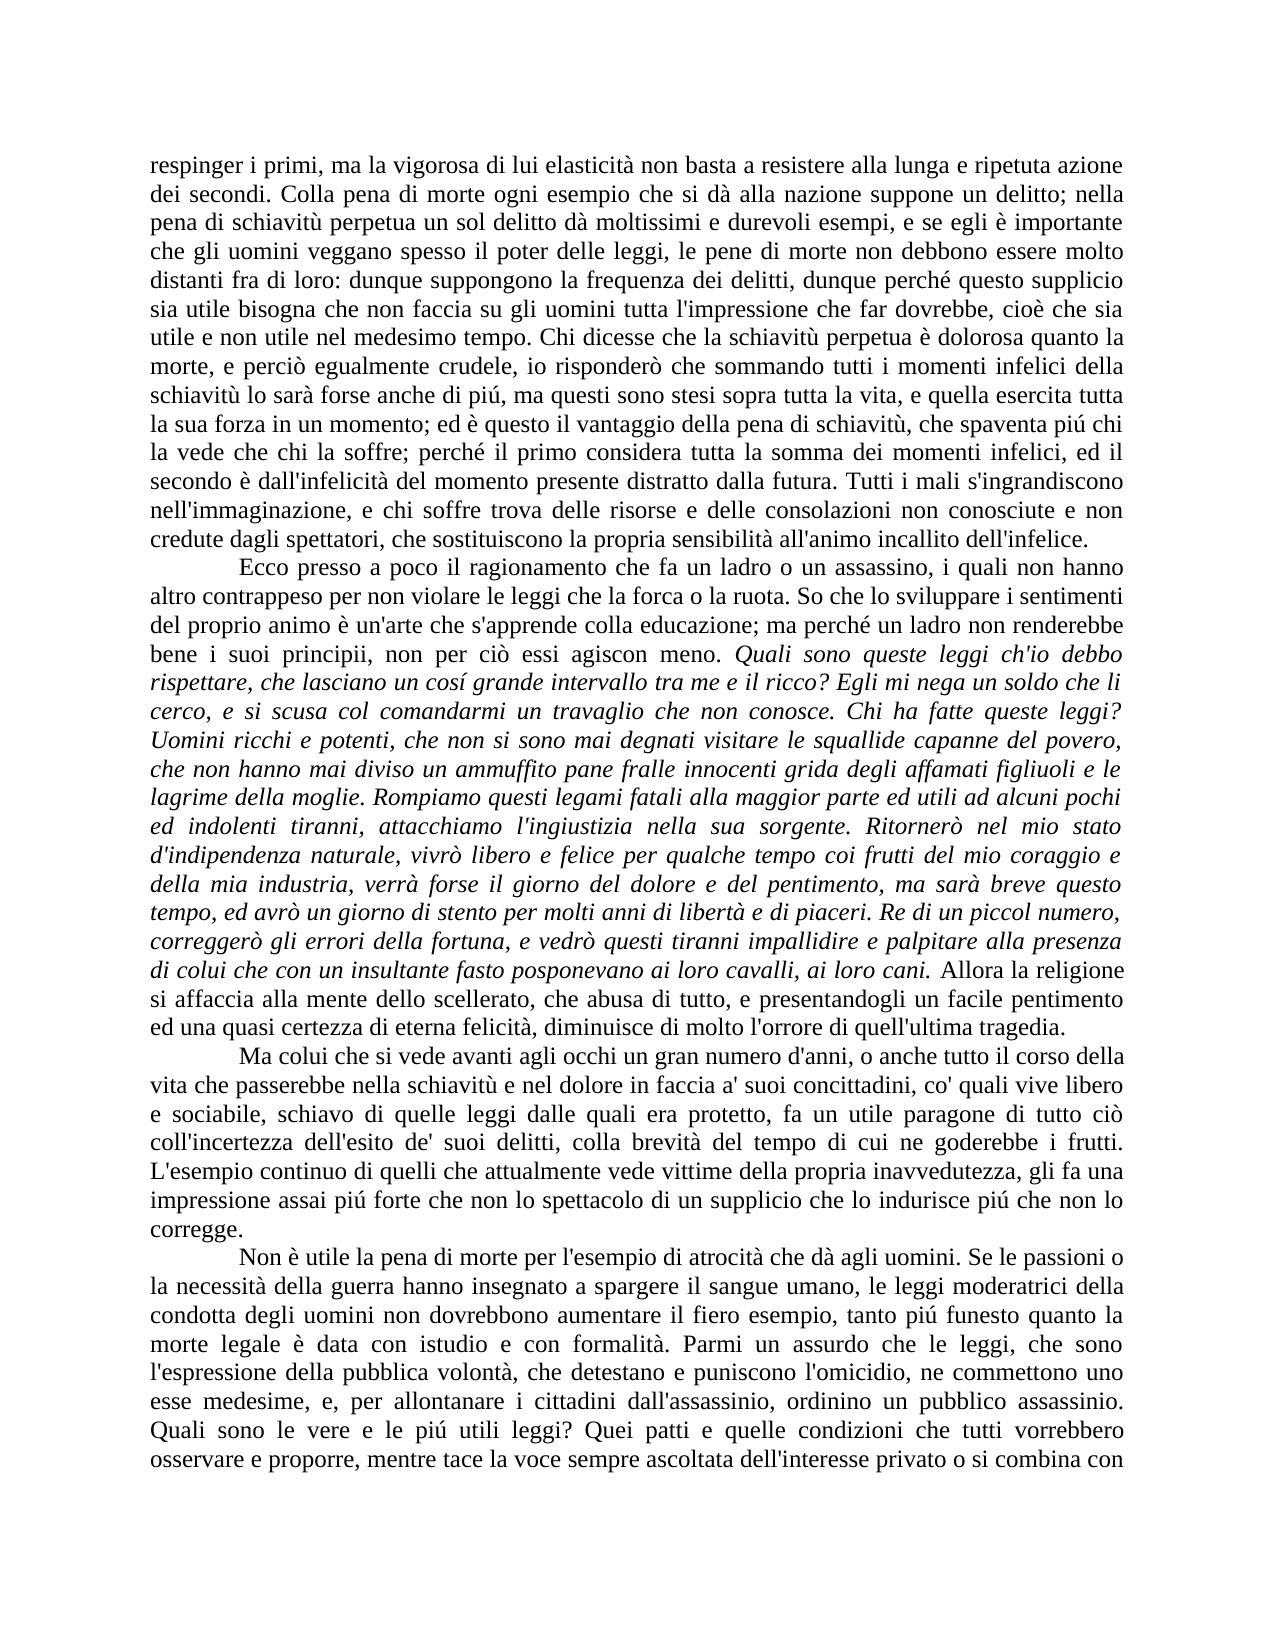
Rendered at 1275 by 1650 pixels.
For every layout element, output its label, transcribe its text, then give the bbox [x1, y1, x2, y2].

text Non è utile la pena di morte per l'esempio di atrocità che dà agli uomini. Se le passioni o la necessità della guerra hanno insegnato a spargere il sangue umano, le leggi moderatrici della condotta degli uomini non dovrebbono aumentare il fiero esempio, tanto piú funesto quanto la morte legale è data con istudio e con formalità. Parmi un assurdo che le leggi, che sono l'espressione della pubblica volontà, che detestano e puniscono l'omicidio, ne commettono uno esse medesime, e, per allontanare i cittadini dall'assassinio, ordinino un pubblico assassinio. Quali sono le vere e le piú utili leggi? Quei patti e quelle condizioni che tutti vorrebbero osservare e proporre, mentre tace la voce sempre ascoltata dell'interesse privato o si combina con [150, 1242, 1125, 1472]
text respinger i primi, ma la vigorosa di lui elasticità non basta a resistere alla lunga e ripetuta azione dei secondi. Colla pena di morte ogni esempio che si dà alla nazione suppone un delitto; nella pena di schiavitù perpetua un sol delitto dà moltissimi e durevoli esempi, e se egli è importante che gli uomini veggano spesso il poter delle leggi, le pene di morte non debbono essere molto distanti fra di loro: dunque suppongono la frequenza dei delitti, dunque perché questo supplicio sia utile bisogna che non faccia su gli uomini tutta l'impressione che far dovrebbe, cioè che sia utile e non utile nel medesimo tempo. Chi dicesse che la schiavitù perpetua è dolorosa quanto la morte, e perciò egualmente crudele, io risponderò che sommando tutti i momenti infelici della schiavitù lo sarà forse anche di piú, ma questi sono stesi sopra tutta la vita, e quella esercita tutta la sua forza in un momento; ed è questo il vantaggio della pena di schiavitù, che spaventa piú chi la vede che chi la soffre; perché il primo considera tutta la somma dei momenti infelici, ed il secondo è dall'infelicità del momento presente distratto dalla futura. Tutti i mali s'ingrandiscono nell'immaginazione, e chi soffre trova delle risorse e delle consolazioni non conosciute e non credute dagli spettatori, che sostituiscono la propria sensibilità all'animo incallito dell'infelice. [150, 150, 1125, 552]
text Ma colui che si vede avanti agli occhi un gran numero d'anni, o anche tutto il corso della vita che passerebbe nella schiavitù e nel dolore in faccia a' suoi concittadini, co' quali vive libero e sociabile, schiavo di quelle leggi dalle quali era protetto, fa un utile paragone di tutto ciò coll'incertezza dell'esito de' suoi delitti, colla brevità del tempo di cui ne goderebbe i frutti. L'esempio continuo di quelli che attualmente vede vittime della propria inavvedutezza, gli fa una impressione assai piú forte che non lo spettacolo di un supplicio che lo indurisce piú che non lo corregge. [150, 1041, 1125, 1242]
text Ecco presso a poco il ragionamento che fa un ladro o un assassino, i quali non hanno altro contrappeso per non violare le leggi che la forca o la ruota. So che lo sviluppare i sentimenti del proprio animo è un'arte che s'apprende colla educazione; ma perché un ladro non renderebbe bene i suoi principii, non per ciò essi agiscon meno. Quali sono queste leggi ch'io debbo rispettare, che lasciano un cosí grande intervallo tra me e il ricco? Egli mi nega un soldo che li cerco, e si scusa col comandarmi un travaglio che non conosce. Chi ha fatte queste leggi? Uomini ricchi e potenti, che non si sono mai degnati visitare le squallide capanne del povero, che non hanno mai diviso un ammuffito pane fralle innocenti grida degli affamati figliuoli e le lagrime della moglie. Rompiamo questi legami fatali alla maggior parte ed utili ad alcuni pochi ed indolenti tiranni, attacchiamo l'ingiustizia nella sua sorgente. Ritornerò nel mio stato d'indipendenza naturale, vivrò libero e felice per qualche tempo coi frutti del mio coraggio e della mia industria, verrà forse il giorno del dolore e del pentimento, ma sarà breve questo tempo, ed avrò un giorno di stento per molti anni di libertà e di piaceri. Re di un piccol numero, correggerò gli errori della fortuna, e vedrò questi tiranni impallidire e palpitare alla presenza di colui che con un insultante fasto posponevano ai loro cavalli, ai loro cani. Allora la religione si affaccia alla mente dello scellerato, che abusa di tutto, e presentandogli un facile pentimento ed una quasi certezza di eterna felicità, diminuisce di molto l'orrore di quell'ultima tragedia. [150, 552, 1125, 1041]
